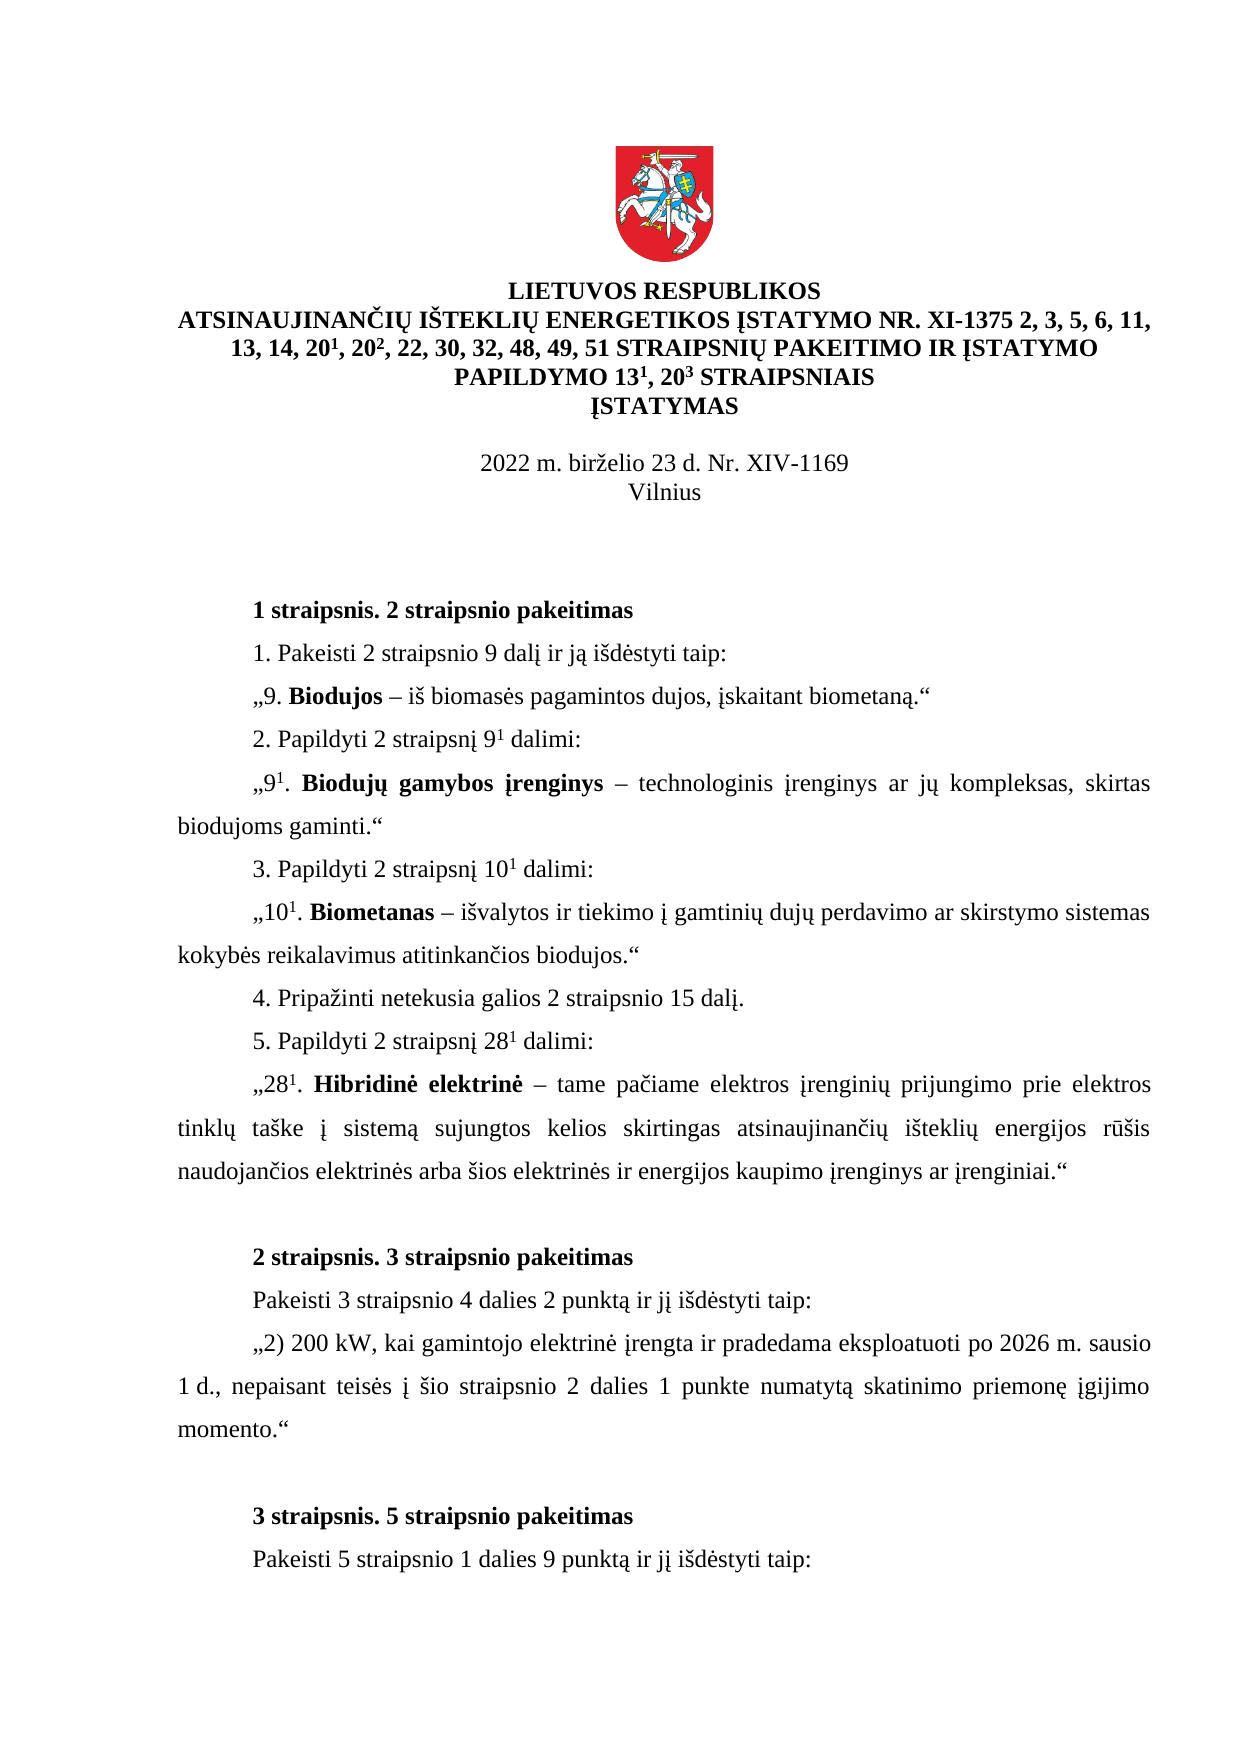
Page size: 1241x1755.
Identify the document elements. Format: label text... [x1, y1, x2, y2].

text 1 straipsnis. 2 straipsnio pakeitimas [177, 595, 1152, 624]
text 4. Pripažinti netekusia galios 2 straipsnio 15 dalį. [177, 983, 1152, 1012]
text 1. Pakeisti 2 straipsnio 9 dalį ir ją išdėstyti taip: [177, 638, 1152, 667]
text „91. Biodujų gamybos įrenginys – technologinis įrenginys ar jų kompleksas, skirtas biodujoms gaminti.“ [177, 768, 1152, 839]
text „281. Hibridinė elektrinė – tame pačiame elektros įrenginių prijungimo prie elektros tinklų taške į sistemą sujungtos kelios skirtingas atsinaujinančių išteklių energijos rūšis naudojančios elektrinės arba šios elektrinės ir energijos kaupimo įrenginys ar įrenginiai.“ [177, 1069, 1152, 1184]
text Pakeisti 3 straipsnio 4 dalies 2 punktą ir jį išdėstyti taip: [177, 1285, 1152, 1314]
text 5. Papildyti 2 straipsnį 281 dalimi: [177, 1026, 1152, 1055]
text 2. Papildyti 2 straipsnį 91 dalimi: [177, 724, 1152, 753]
text Pakeisti 5 straipsnio 1 dalies 9 punktą ir jį išdėstyti taip: [177, 1544, 1152, 1573]
text ATSINAUJINANČIŲ IŠTEKLIŲ ENERGETIKOS ĮSTATYMO NR. XI-1375 2, 3, 5, 6, 11, 13, 14, 201, 202, 22, 30, 32, 48, 49, 51 STRAIPSNIŲ PAKEITIMO IR ĮSTATYMO PAPILDYMO 131, 203 STRAIPSNIAIS [177, 305, 1152, 391]
text „2) 200 kW, kai gamintojo elektrinė įrengta ir pradedama eksploatuoti po 2026 m. sausio 1 d., nepaisant teisės į šio straipsnio 2 dalies 1 punkte numatytą skatinimo priemonę įgijimo momento.“ [177, 1328, 1152, 1443]
text ĮSTATYMAS [177, 391, 1152, 420]
text Vilnius [177, 477, 1152, 506]
text 2 straipsnis. 3 straipsnio pakeitimas [177, 1242, 1152, 1271]
text „101. Biometanas – išvalytos ir tiekimo į gamtinių dujų perdavimo ar skirstymo sistemas kokybės reikalavimus atitinkančios biodujos.“ [177, 897, 1152, 969]
text „9. Biodujos – iš biomasės pagamintos dujos, įskaitant biometaną.“ [177, 681, 1152, 710]
text 3 straipsnis. 5 straipsnio pakeitimas [177, 1501, 1152, 1529]
text LIETUVOS RESPUBLIKOS [177, 276, 1152, 305]
text 3. Papildyti 2 straipsnį 101 dalimi: [177, 854, 1152, 883]
text 2022 m. birželio 23 d. Nr. XIV-1169 [177, 448, 1152, 477]
